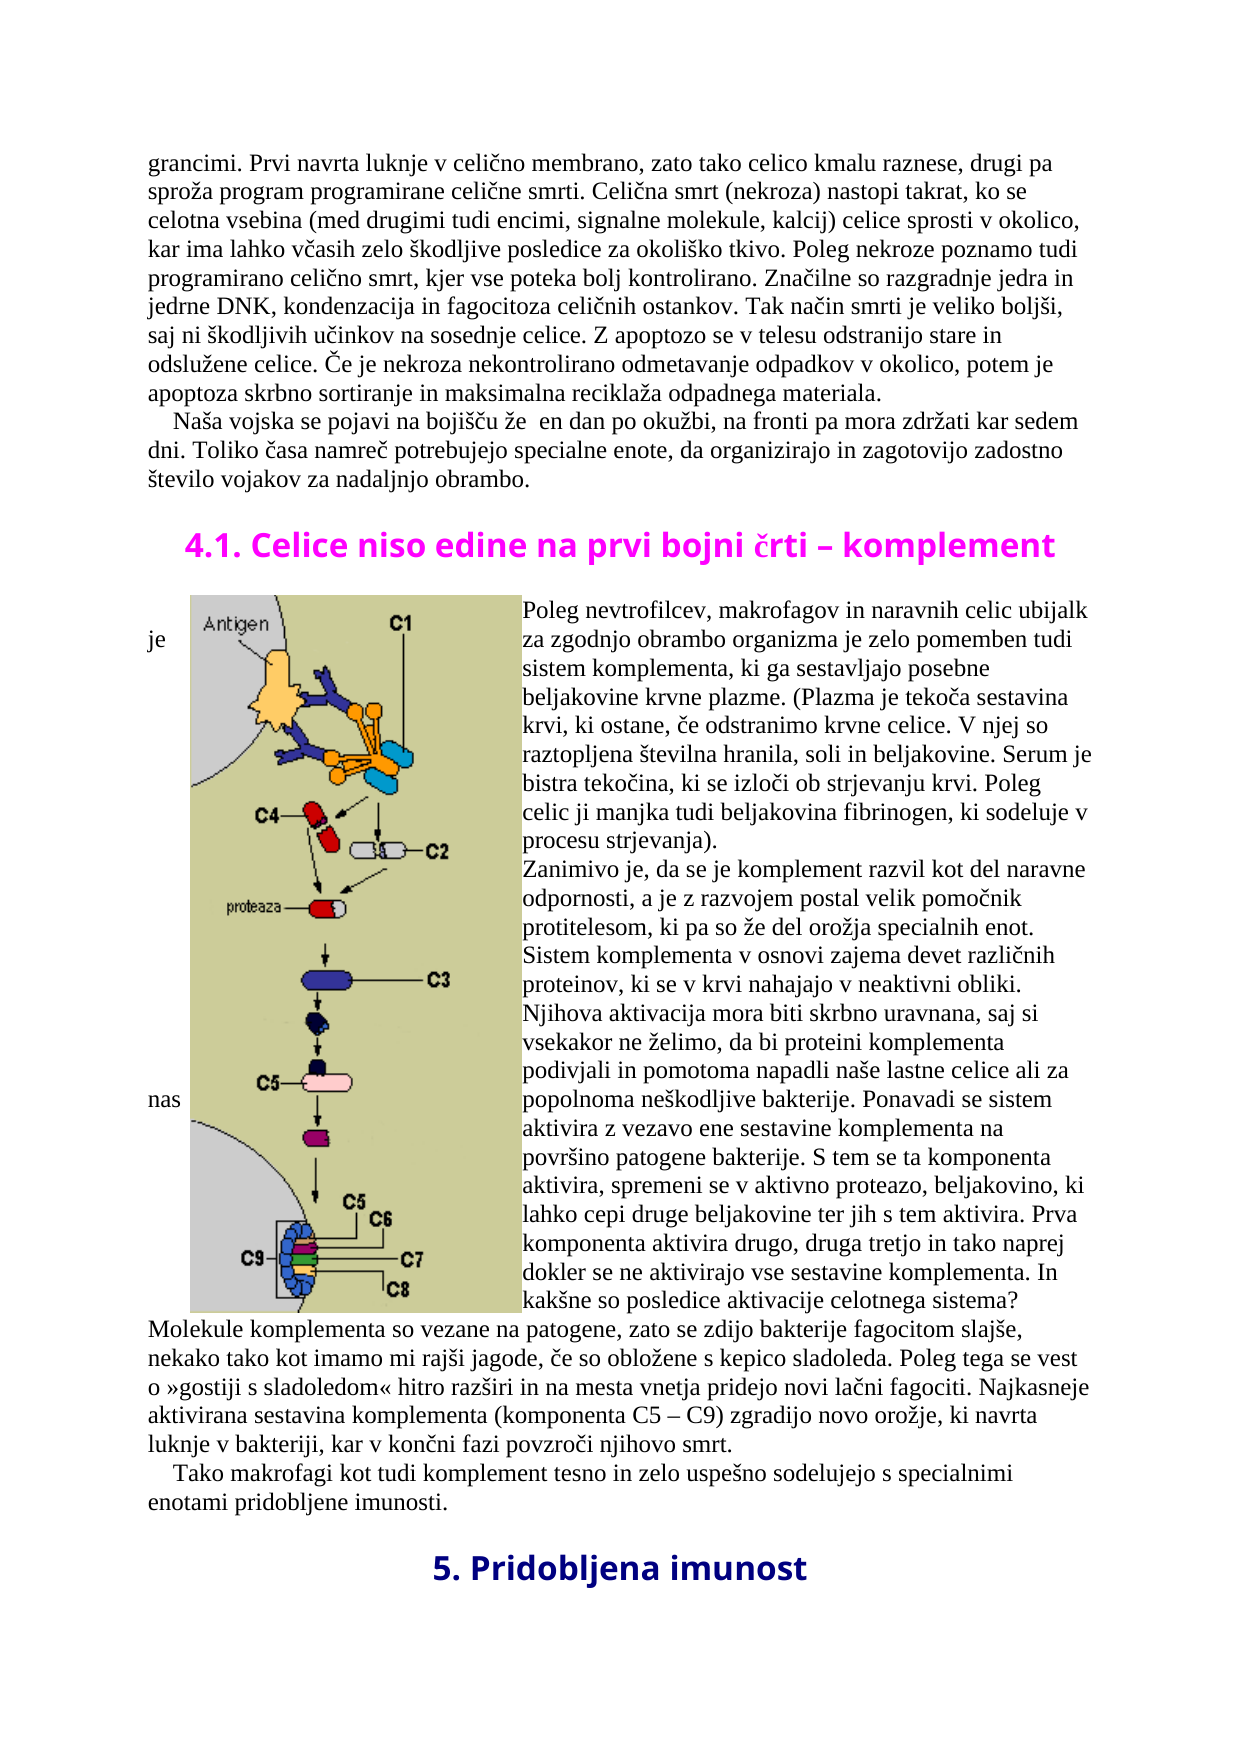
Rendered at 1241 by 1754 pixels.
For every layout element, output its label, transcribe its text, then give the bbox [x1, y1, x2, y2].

text 5. Pridobljena imunost [148, 1544, 1093, 1590]
text Tako makrofagi kot tudi komplement tesno in zelo uspešno sodelujejo s specialnimi enotami pridobljene imunosti. [148, 1458, 1093, 1516]
text 4.1. Celice niso edine na prvi bojni črti – komplement [148, 521, 1093, 567]
text Naša vojska se pojavi na bojišču že en dan po okužbi, na fronti pa mora zdržati kar sedem dni. Toliko časa namreč potrebujejo specialne enote, da organizirajo in zagotovijo zadostno število vojakov za nadaljnjo obrambo. [148, 406, 1093, 493]
text Zanimivo je, da se je komplement razvil kot del naravne odpornosti, a je z razvojem postal velik pomočnik protitelesom, ki pa so že del orožja specialnih enot. Sistem komplementa v osnovi zajema devet različnih proteinov, ki se v krvi nahajajo v neaktivni obliki. Njihova aktivacija mora biti skrbno uravnana, saj si vsekakor ne želimo, da bi proteini komplementa podivjali in pomotoma napadli naše lastne celice ali za nas popolnoma neškodljive bakterije. Ponavadi se sistem aktivira z vezavo ene sestavine komplementa na površino patogene bakterije. S tem se ta komponenta aktivira, spremeni se v aktivno proteazo, beljakovino, ki lahko cepi druge beljakovine ter jih s tem aktivira. Prva komponenta aktivira drugo, druga tretjo in tako naprej dokler se ne aktivirajo vse sestavine komplementa. In kakšne so posledice aktivacije celotnega sistema? Molekule komplementa so vezane na patogene, zato se zdijo bakterije fagocitom slajše, nekako tako kot imamo mi rajši jagode, če so obložene s kepico sladoleda. Poleg tega se vest o »gostiji s sladoledom« hitro razširi in na mesta vnetja pridejo novi lačni fagociti. Najkasneje aktivirana sestavina komplementa (komponenta C5 – C9) zgradijo novo orožje, ki navrta luknje v bakteriji, kar v končni fazi povzroči njihovo smrt. [148, 854, 1093, 1458]
text grancimi. Prvi navrta luknje v celično membrano, zato tako celico kmalu raznese, drugi pa sproža program programirane celične smrti. Celična smrt (nekroza) nastopi takrat, ko se celotna vsebina (med drugimi tudi encimi, signalne molekule, kalcij) celice sprosti v okolico, kar ima lahko včasih zelo škodljive posledice za okoliško tkivo. Poleg nekroze poznamo tudi programirano celično smrt, kjer vse poteka bolj kontrolirano. Značilne so razgradnje jedra in jedrne DNK, kondenzacija in fagocitoza celičnih ostankov. Tak način smrti je veliko boljši, saj ni škodljivih učinkov na sosednje celice. Z apoptozo se v telesu odstranijo stare in odslužene celice. Če je nekroza nekontrolirano odmetavanje odpadkov v okolico, potem je apoptoza skrbno sortiranje in maksimalna reciklaža odpadnega materiala. [148, 148, 1093, 406]
text Poleg nevtrofilcev, makrofagov in naravnih celic ubijalk je za zgodnjo obrambo organizma je zelo pomemben tudi sistem komplementa, ki ga sestavljajo posebne beljakovine krvne plazme. (Plazma je tekoča sestavina krvi, ki ostane, če odstranimo krvne celice. V njej so raztopljena številna hranila, soli in beljakovine. Serum je bistra tekočina, ki se izloči ob strjevanju krvi. Poleg celic ji manjka tudi beljakovina fibrinogen, ki sodeluje v procesu strjevanja). [522, 596, 1093, 854]
picture [190, 595, 522, 1313]
text Poleg nevtrofilcev, makrofagov in naravnih celic ubijalk je za zgodnjo obrambo organizma je zelo pomemben tudi sistem komplementa, ki ga sestavljajo posebne beljakovine krvne plazme. (Plazma je tekoča sestavina krvi, ki ostane, če odstranimo krvne celice. V njej so raztopljena številna hranila, soli in beljakovine. Serum je bistra tekočina, ki se izloči ob strjevanju krvi. Poleg celic ji manjka tudi beljakovina fibrinogen, ki sodeluje v procesu strjevanja). [148, 596, 190, 854]
